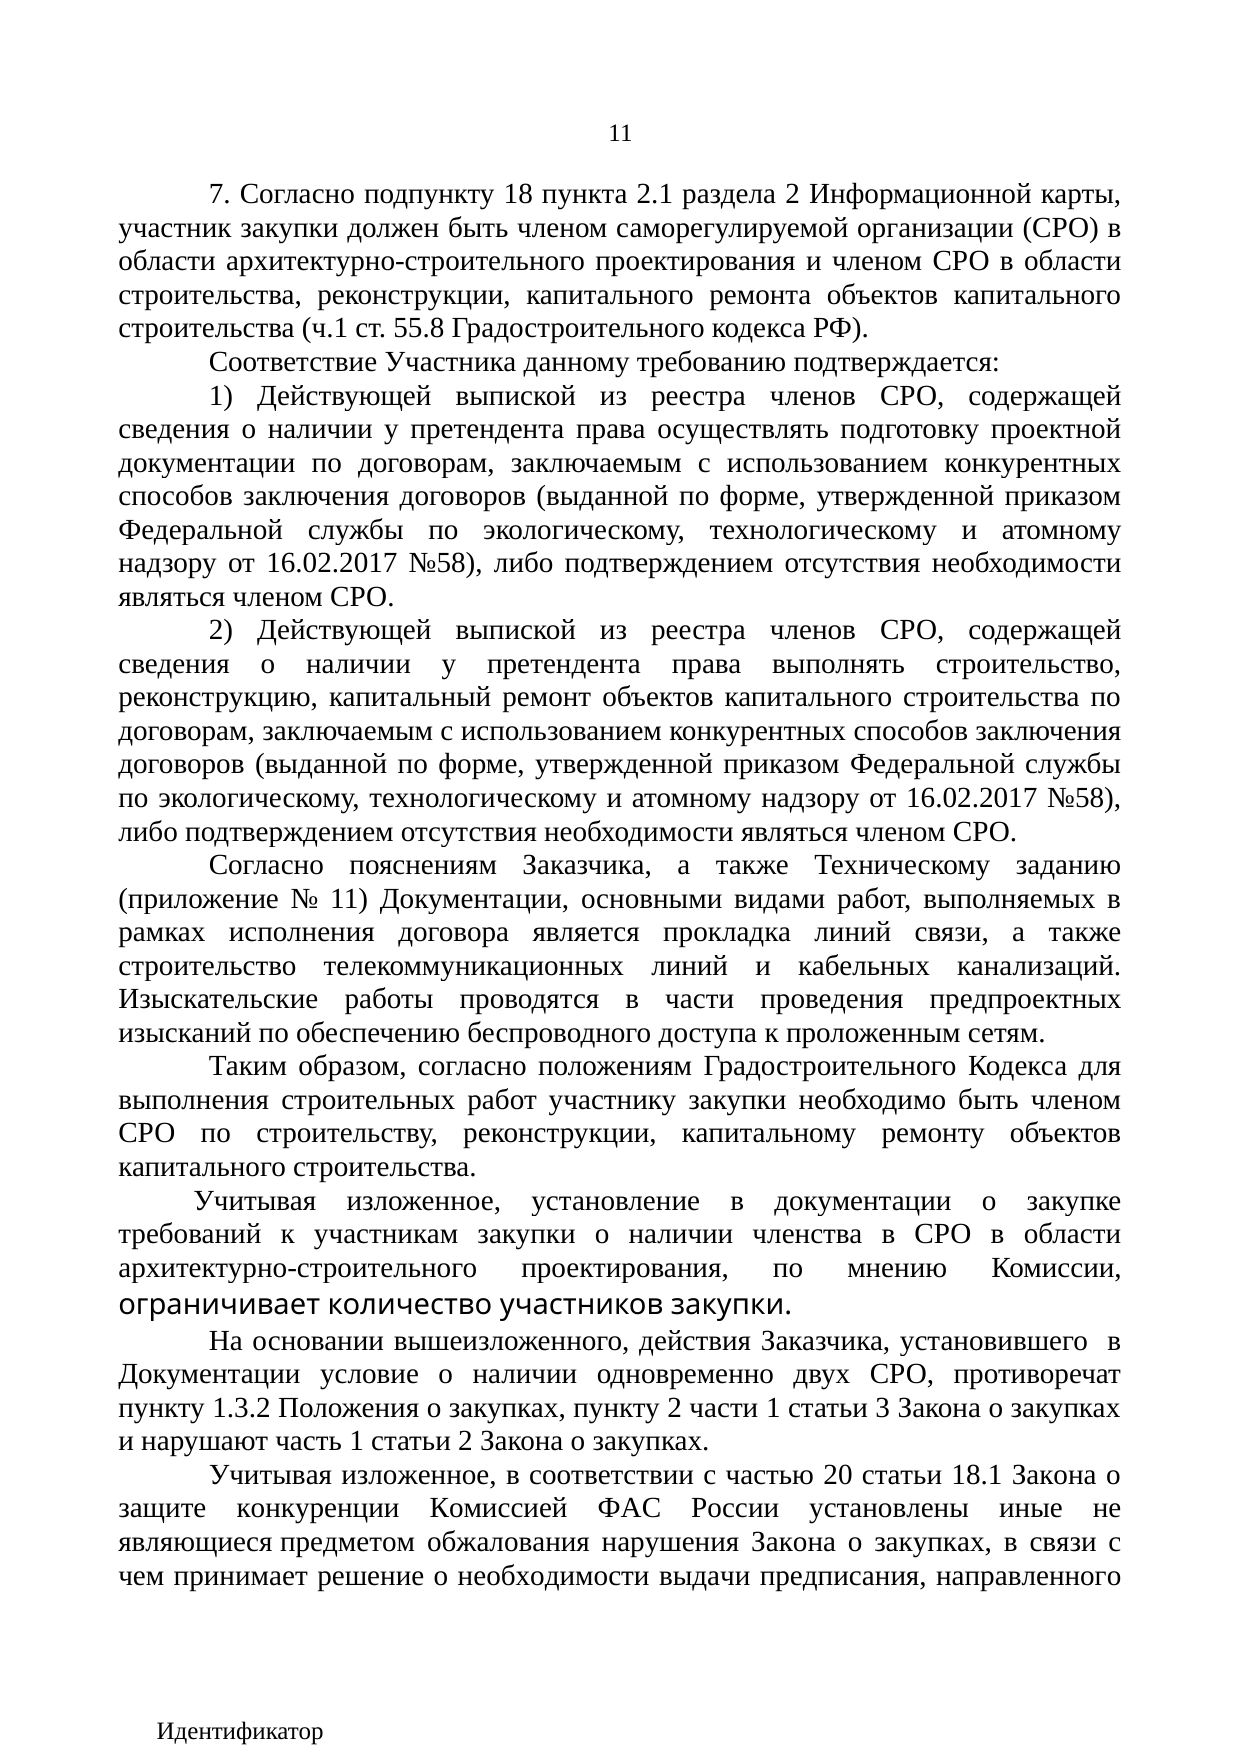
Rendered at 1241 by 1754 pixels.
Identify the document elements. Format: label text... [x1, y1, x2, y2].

text 1) Действующей выпиской из реестра членов СРО, содержащей сведения о наличии у претендента права осуществлять подготовку проектной документации по договорам, заключаемым с использованием конкурентных способов заключения договоров (выданной по форме, утвержденной приказом Федеральной службы по экологическому, технологическому и атомному надзору от 16.02.2017 №58), либо подтверждением отсутствия необходимости являться членом СРО. [118, 378, 1122, 612]
text Учитывая изложенное, установление в документации о закупке требований к участникам закупки о наличии членства в СРО в области архитектурно-строительного проектирования, по мнению Комиссии, ограничивает количество участников закупки. [118, 1183, 1122, 1323]
text Учитывая изложенное, в соответствии с частью 20 статьи 18.1 Закона о защите конкуренции Комиссией ФАС России установлены иные не являющиеся предметом обжалования нарушения Закона о закупках, в связи с чем принимает решение о необходимости выдачи предписания, направленного [118, 1457, 1122, 1591]
text 7. Согласно подпункту 18 пункта 2.1 раздела 2 Информационной карты, участник закупки должен быть членом саморегулируемой организации (СРО) в области архитектурно-строительного проектирования и членом СРО в области строительства, реконструкции, капитального ремонта объектов капитального строительства (ч.1 ст. 55.8 Градостроительного кодекса РФ). [118, 176, 1122, 344]
text Соответствие Участника данному требованию подтверждается: [118, 344, 1122, 378]
text На основании вышеизложенного, действия Заказчика, установившего в Документации условие о наличии одновременно двух СРО, противоречат пункту 1.3.2 Положения о закупках, пункту 2 части 1 статьи 3 Закона о закупках и нарушают часть 1 статьи 2 Закона о закупках. [118, 1323, 1122, 1457]
text Согласно пояснениям Заказчика, а также Техническому заданию (приложение № 11) Документации, основными видами работ, выполняемых в рамках исполнения договора является прокладка линий связи, а также строительство телекоммуникационных линий и кабельных канализаций. Изыскательские работы проводятся в части проведения предпроектных изысканий по обеспечению беспроводного доступа к проложенным сетям. [118, 847, 1122, 1048]
text 2) Действующей выпиской из реестра членов СРО, содержащей сведения о наличии у претендента права выполнять строительство, реконструкцию, капитальный ремонт объектов капитального строительства по договорам, заключаемым с использованием конкурентных способов заключения договоров (выданной по форме, утвержденной приказом Федеральной службы по экологическому, технологическому и атомному надзору от 16.02.2017 №58), либо подтверждением отсутствия необходимости являться членом СРО. [118, 612, 1122, 847]
text Таким образом, согласно положениям Градостроительного Кодекса для выполнения строительных работ участнику закупки необходимо быть членом СРО по строительству, реконструкции, капитальному ремонту объектов капитального строительства. [118, 1048, 1122, 1183]
